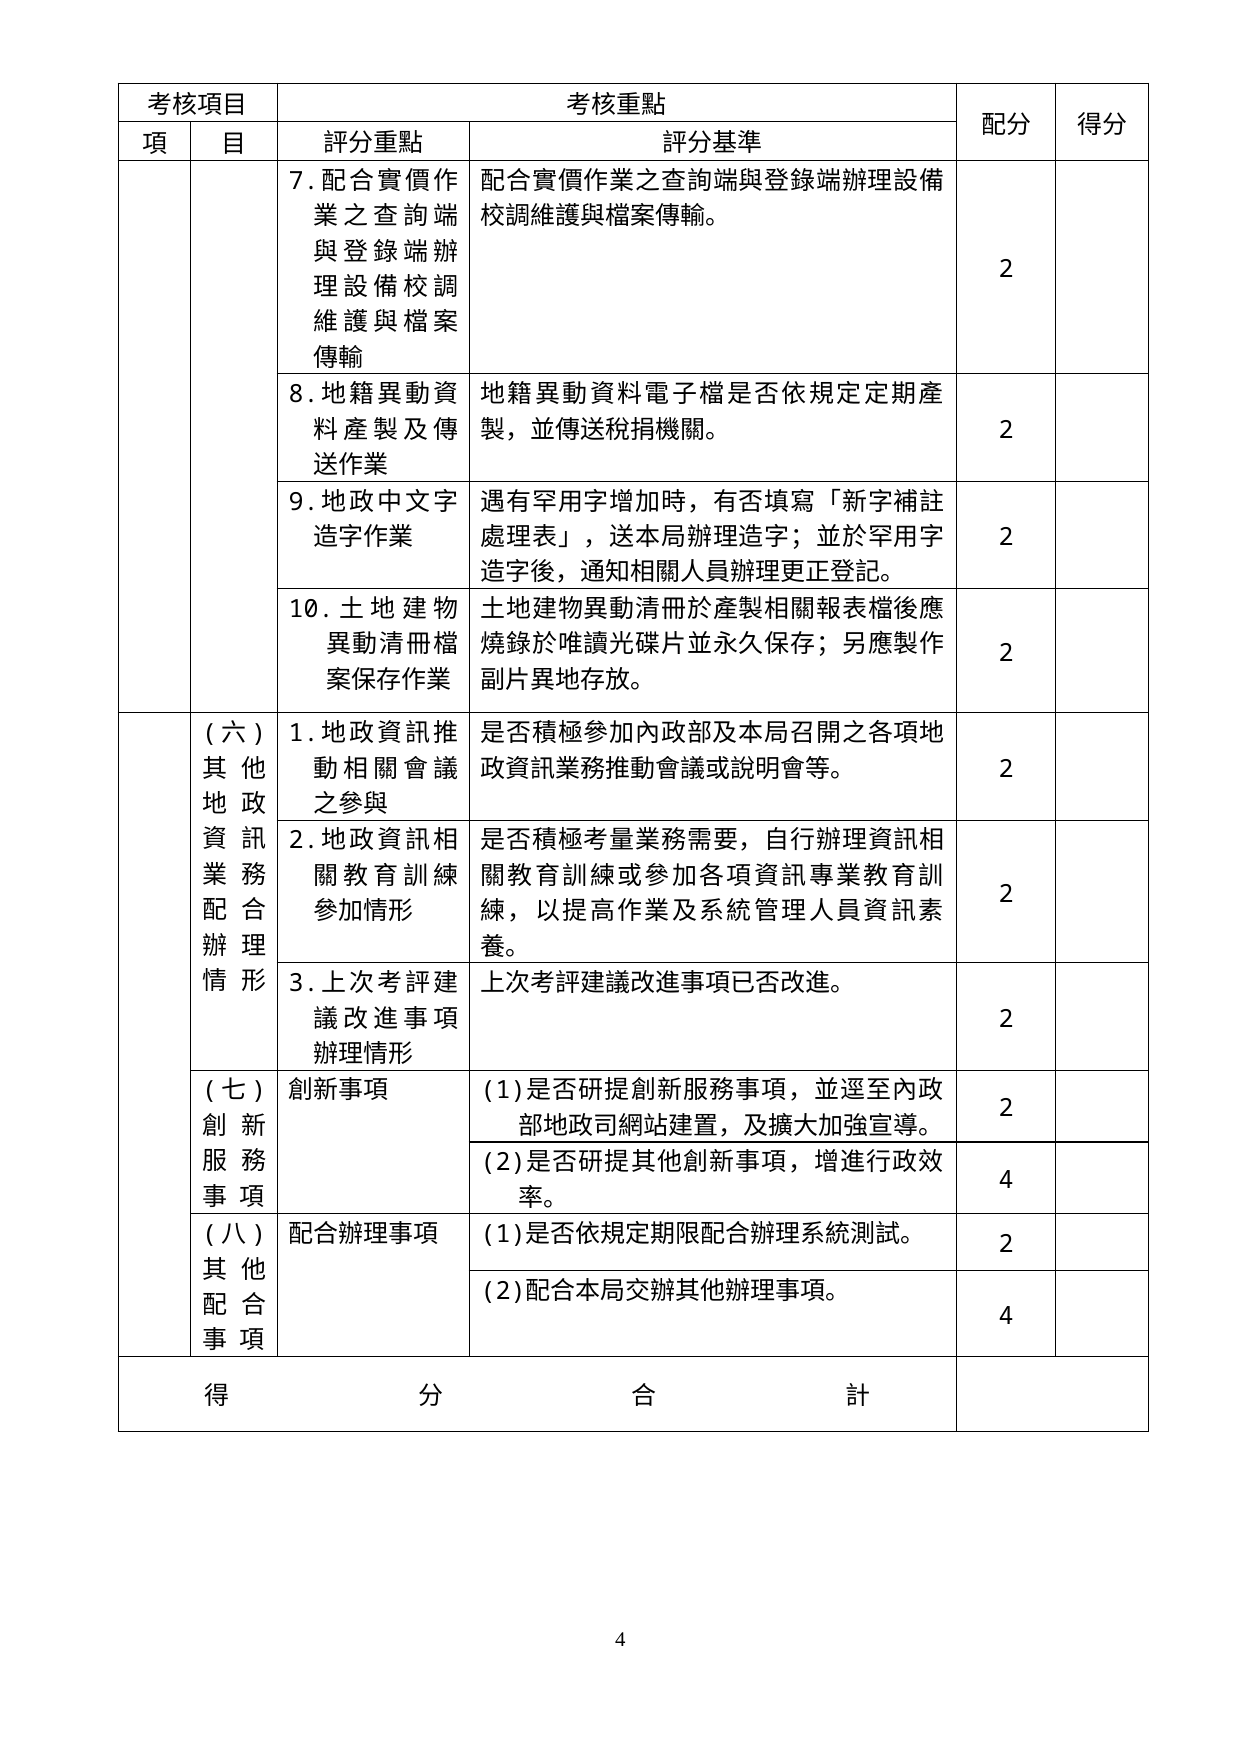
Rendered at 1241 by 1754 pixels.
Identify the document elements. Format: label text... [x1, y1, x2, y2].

table_cell [1056, 482, 1148, 588]
table_cell (六)其他地政資訊業務配合辦理情形 [191, 713, 277, 1069]
table_header 配分 [957, 84, 1055, 160]
table_cell 配合實價作業之查詢端與登錄端辦理設備校調維護與檔案傳輸。 [470, 161, 956, 373]
table_cell [1056, 713, 1148, 819]
table_cell 7.配合實價作業之查詢端與登錄端辦理設備校調維護與檔案傳輸 [278, 161, 469, 373]
table_cell 10.土地建物異動清冊檔案保存作業 [278, 589, 469, 712]
table_cell 2 [957, 161, 1055, 373]
table_cell 2 [957, 1214, 1055, 1270]
table_cell [1056, 1071, 1148, 1141]
table_cell 4 [957, 1271, 1055, 1356]
table_cell 目 [191, 122, 277, 160]
table_cell (1)是否研提創新服務事項，並逕至內政部地政司網站建置，及擴大加強宣導。 [470, 1071, 956, 1141]
table_cell (1)是否依規定期限配合辦理系統測試。 [470, 1214, 956, 1270]
table_cell [119, 713, 190, 1356]
table_cell 2.地政資訊相關教育訓練參加情形 [278, 821, 469, 962]
table_cell 2 [957, 589, 1055, 712]
table_cell 評分重點 [278, 122, 469, 160]
table_header 得分 [1056, 84, 1148, 160]
table_cell 2 [957, 482, 1055, 588]
table_cell [1056, 589, 1148, 712]
table_cell 9.地政中文字造字作業 [278, 482, 469, 588]
table_cell [1056, 1271, 1148, 1356]
table_cell [1056, 821, 1148, 962]
table_cell [1056, 963, 1148, 1069]
table_cell [957, 1357, 1148, 1431]
table_cell 配合辦理事項 [278, 1214, 469, 1356]
table_cell 遇有罕用字增加時，有否填寫「新字補註處理表」，送本局辦理造字；並於罕用字造字後，通知相關人員辦理更正登記。 [470, 482, 956, 588]
table_cell 土地建物異動清冊於產製相關報表檔後應燒錄於唯讀光碟片並永久保存；另應製作副片異地存放。 [470, 589, 956, 712]
table_cell 是否積極考量業務需要，自行辦理資訊相關教育訓練或參加各項資訊專業教育訓練，以提高作業及系統管理人員資訊素養。 [470, 821, 956, 962]
table_cell 評分基準 [470, 122, 956, 160]
table_cell (2)是否研提其他創新事項，增進行政效率。 [470, 1143, 956, 1213]
table_cell [1056, 1143, 1148, 1213]
table_header 考核項目 [119, 84, 277, 121]
table_cell 是否積極參加內政部及本局召開之各項地政資訊業務推動會議或說明會等。 [470, 713, 956, 819]
table_cell [1056, 161, 1148, 373]
table_cell 創新事項 [278, 1071, 469, 1213]
table_cell (2)配合本局交辦其他辦理事項。 [470, 1271, 956, 1356]
table_cell 8.地籍異動資料產製及傳送作業 [278, 374, 469, 481]
table_cell 得分合計 [119, 1357, 956, 1431]
table_cell 2 [957, 821, 1055, 962]
table_cell 4 [957, 1143, 1055, 1213]
table_cell (七)創新服務事 項 [191, 1071, 277, 1213]
table_cell (八)其他配合事 項 [191, 1214, 277, 1356]
table_cell 2 [957, 1071, 1055, 1141]
table_cell 3.上次考評建議改進事項辦理情形 [278, 963, 469, 1069]
table_cell 2 [957, 963, 1055, 1069]
table_header 考核重點 [278, 84, 956, 121]
table_cell 地籍異動資料電子檔是否依規定定期產製，並傳送稅捐機關。 [470, 374, 956, 481]
table_cell 2 [957, 374, 1055, 481]
table_cell 上次考評建議改進事項已否改進。 [470, 963, 956, 1069]
table_cell [1056, 374, 1148, 481]
table_cell [1056, 1214, 1148, 1270]
table_cell 項 [119, 122, 190, 160]
table_cell 1.地政資訊推動相關會議之參與 [278, 713, 469, 819]
table_cell 2 [957, 713, 1055, 819]
